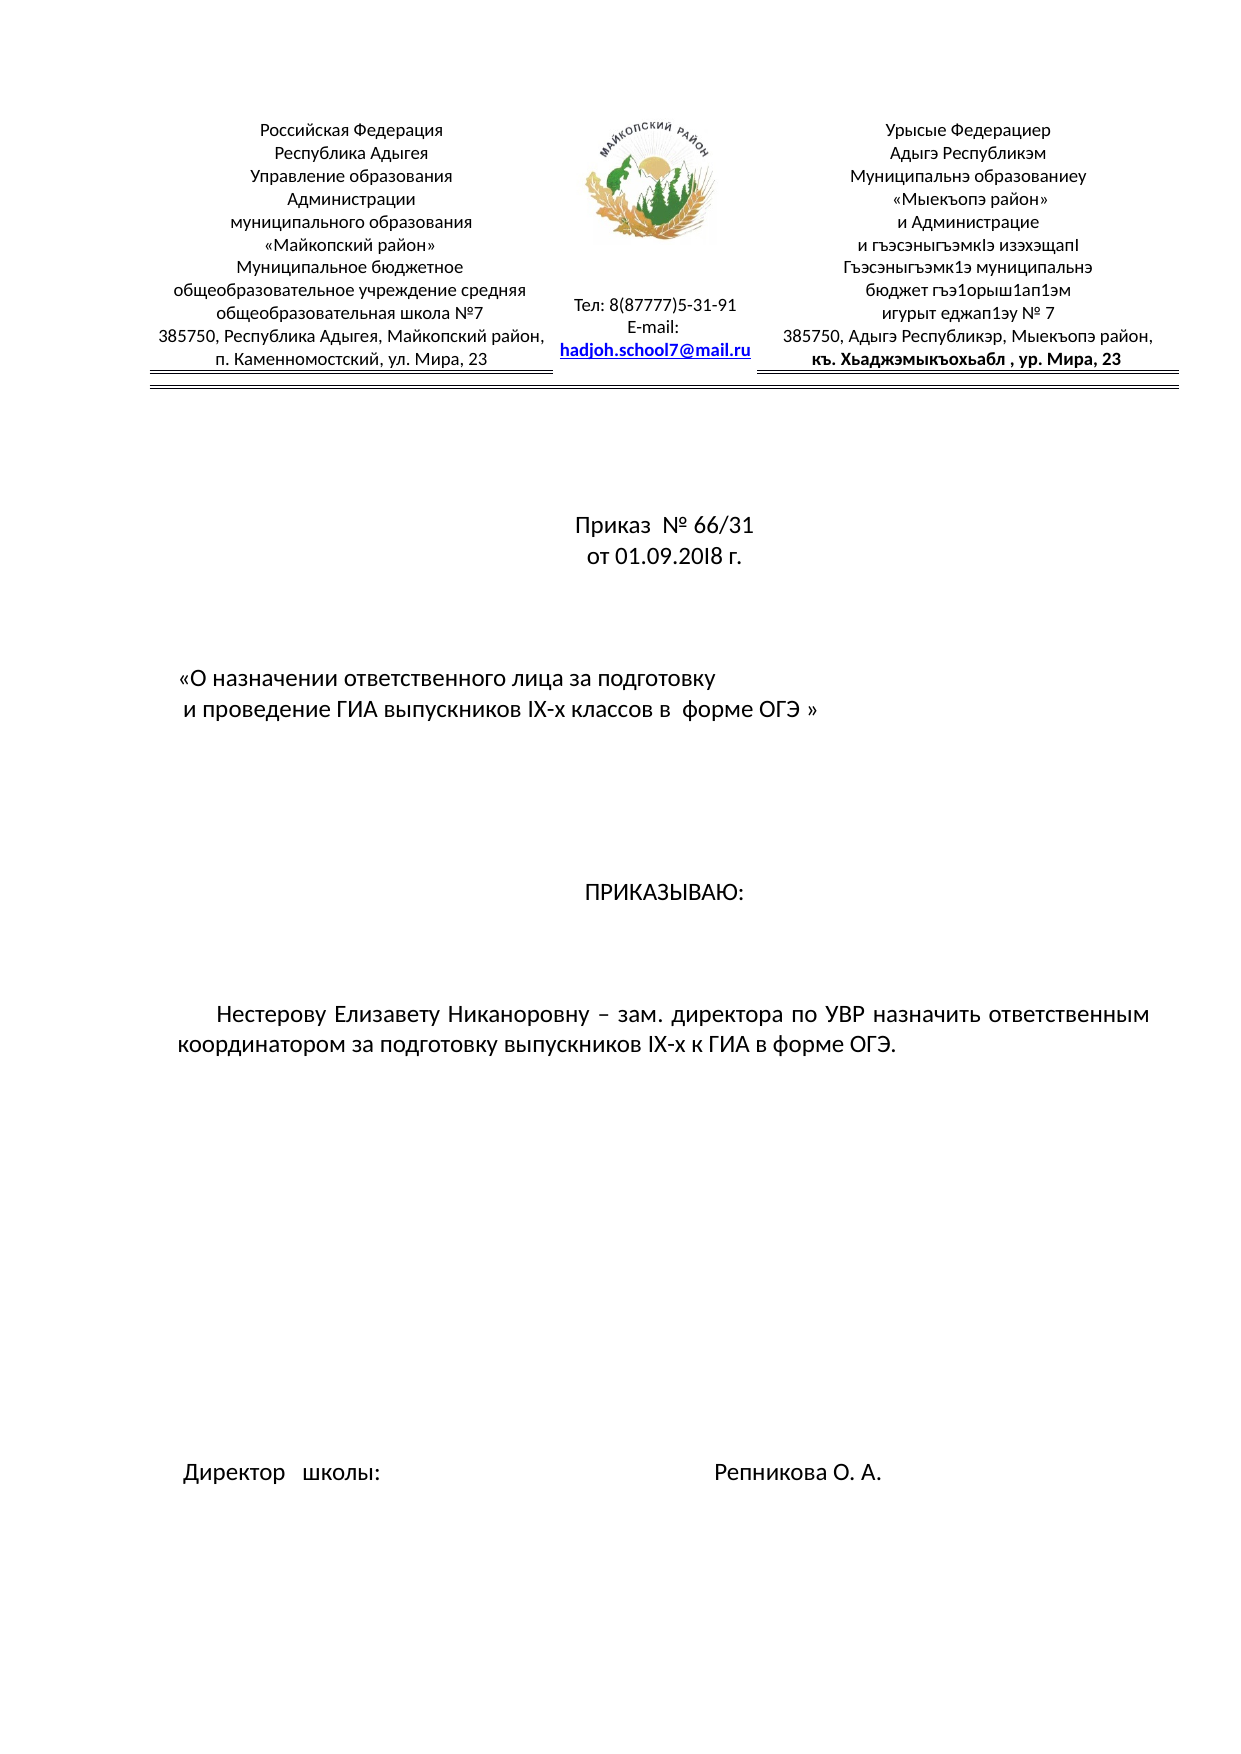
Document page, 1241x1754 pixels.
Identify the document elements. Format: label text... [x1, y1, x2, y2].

text Директор школы: Репникова О. А. [177, 1456, 1152, 1486]
text Нестерову Елизавету Никаноровну – зам. директора по УВР назначить ответственным координатором за подготовку выпускников IX-х к ГИА в форме ОГЭ. [177, 998, 1152, 1059]
table_header Российская Федерация Республика Адыгея Управление образования Администрации муниципального образования «Майкопский район» Муниципальное бюджетное общеобразовательное учреждение средняя общеобразовательная школа №7 385750, Республика Адыгея, Майкопский район, п. Каменномостский, ул. Мира, 23 [150, 118, 553, 370]
text от 01.09.20I8 г. [177, 540, 1152, 571]
table_cell Тел: 8(87777)5-31-91 E-mail: hadjoh.school7@mail.ru [553, 268, 757, 370]
table_header [553, 118, 757, 268]
table_header Урысые Федерациер Адыгэ Республикэм Муниципальнэ образованиеу «Мыекъопэ район» и Администрацие и гъэсэныгъэмкIэ изэхэщапI Гъэсэныгъэмк1э муниципальнэ бюджет гъэ1орыш1ап1эм игурыт еджап1эу № 7 385750, Адыгэ Республикэр, Мыекъопэ район, къ. Хьаджэмыкъохьабл , ур. Мира, 23 [757, 118, 1179, 370]
text и проведение ГИА выпускников IХ-х классов в форме ОГЭ » [177, 693, 1152, 723]
table_cell [553, 370, 757, 385]
picture [576, 118, 731, 245]
text «О назначении ответственного лица за подготовку [177, 662, 1152, 693]
table_cell [150, 374, 553, 385]
text Приказ № 66/31 [177, 509, 1152, 540]
text ПРИКАЗЫВАЮ: [177, 876, 1152, 906]
table_cell [757, 374, 1179, 385]
